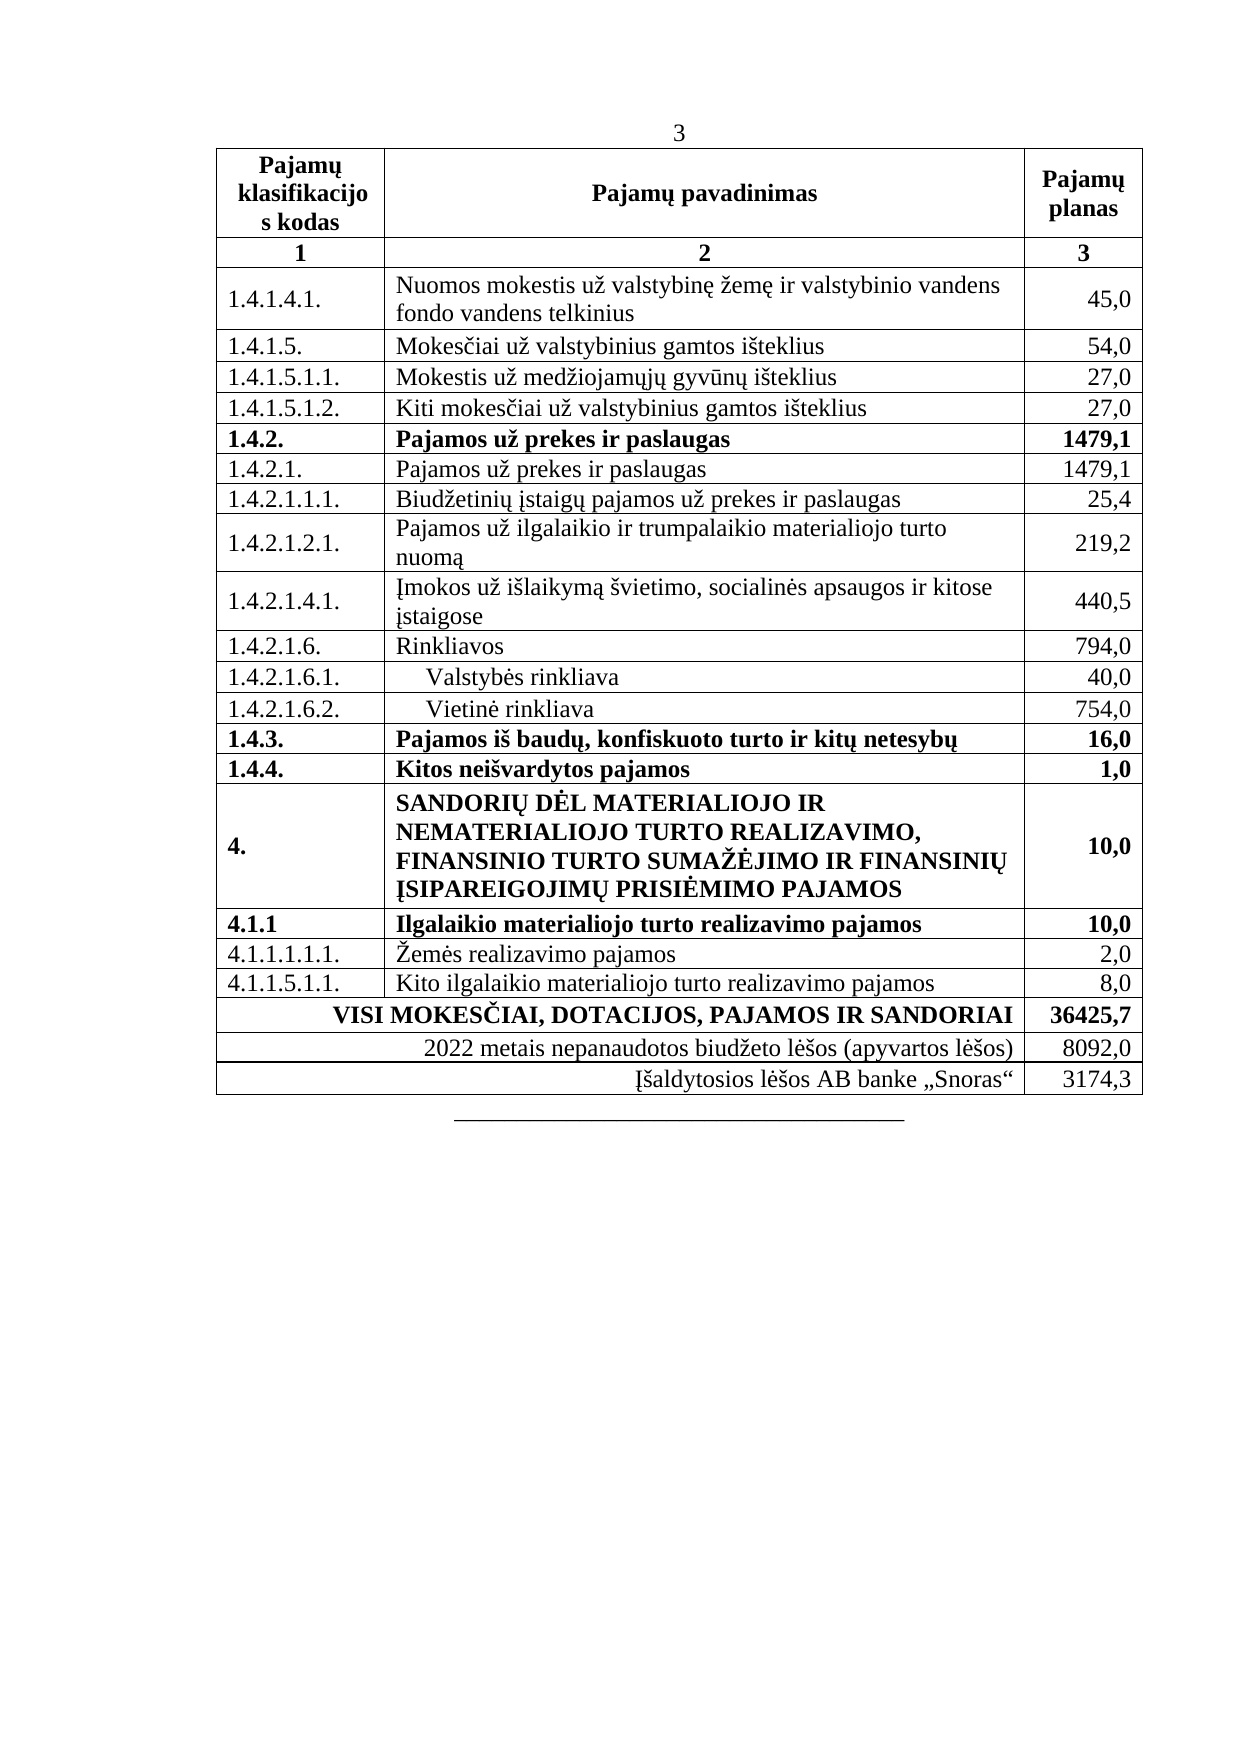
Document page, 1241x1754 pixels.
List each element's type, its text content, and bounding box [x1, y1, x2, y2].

table_cell 54,0 [1025, 330, 1142, 361]
table_cell 1.4.3. [217, 724, 384, 753]
table_cell Pajamos už ilgalaikio ir trumpalaikio materialiojo turto nuomą [385, 514, 1024, 571]
table_cell Mokesčiai už valstybinius gamtos išteklius [385, 330, 1024, 361]
table_header Pajamų klasifikacijos kodas [217, 149, 384, 237]
table_cell 1.4.2.1.6.2. [217, 693, 384, 723]
table_cell 1.4.1.4.1. [217, 268, 384, 329]
table_cell 1,0 [1025, 754, 1142, 783]
table_cell 2,0 [1025, 939, 1142, 967]
table_cell 1.4.2.1.4.1. [217, 572, 384, 629]
table_cell VISI MOKESČIAI, DOTACIJOS, PAJAMOS IR SANDORIAI [217, 998, 1024, 1032]
table_cell Nuomos mokestis už valstybinę žemę ir valstybinio vandens fondo vandens telkinius [385, 268, 1024, 329]
table_cell 1.4.2.1. [217, 454, 384, 483]
table_cell 8,0 [1025, 969, 1142, 997]
table_cell 1.4.4. [217, 754, 384, 783]
table_cell 794,0 [1025, 631, 1142, 661]
table_cell 3174,3 [1025, 1063, 1142, 1094]
table_cell Kiti mokesčiai už valstybinius gamtos išteklius [385, 393, 1024, 423]
table_cell Kito ilgalaikio materialiojo turto realizavimo pajamos [385, 969, 1024, 997]
table_cell 1.4.2. [217, 424, 384, 453]
table_cell 36425,7 [1025, 998, 1142, 1032]
table_cell 10,0 [1025, 784, 1142, 908]
table_cell 4. [217, 784, 384, 908]
table_cell 8092,0 [1025, 1033, 1142, 1061]
table_cell 4.1.1 [217, 909, 384, 938]
table_cell Vietinė rinkliava [385, 693, 1024, 723]
table_cell 440,5 [1025, 572, 1142, 629]
table_cell Pajamos už prekes ir paslaugas [385, 424, 1024, 453]
table_cell 45,0 [1025, 268, 1142, 329]
table_cell 1479,1 [1025, 424, 1142, 453]
table_header Pajamų planas [1025, 149, 1142, 237]
table_cell 25,4 [1025, 484, 1142, 512]
table_cell Įmokos už išlaikymą švietimo, socialinės apsaugos ir kitose įstaigose [385, 572, 1024, 629]
table_cell Kitos neišvardytos pajamos [385, 754, 1024, 783]
table_cell 1.4.2.1.1.1. [217, 484, 384, 512]
table_cell 1 [217, 238, 384, 267]
table_cell Rinkliavos [385, 631, 1024, 661]
table_cell 1.4.2.1.2.1. [217, 514, 384, 571]
text ____________________________________ [177, 1095, 1181, 1124]
table_cell 10,0 [1025, 909, 1142, 938]
table_cell 219,2 [1025, 514, 1142, 571]
table_cell 3 [1025, 238, 1142, 267]
table_cell Valstybės rinkliava [385, 662, 1024, 692]
table_cell 1.4.2.1.6. [217, 631, 384, 661]
table_cell Ilgalaikio materialiojo turto realizavimo pajamos [385, 909, 1024, 938]
table_cell Mokestis už medžiojamųjų gyvūnų išteklius [385, 362, 1024, 392]
table_cell Žemės realizavimo pajamos [385, 939, 1024, 967]
table_cell 1.4.2.1.6.1. [217, 662, 384, 692]
table_cell 1.4.1.5.1.1. [217, 362, 384, 392]
table_cell 1.4.1.5.1.2. [217, 393, 384, 423]
table_cell 27,0 [1025, 362, 1142, 392]
table_cell Pajamos už prekes ir paslaugas [385, 454, 1024, 483]
table_cell 40,0 [1025, 662, 1142, 692]
table_header Pajamų pavadinimas [385, 149, 1024, 237]
table_cell Biudžetinių įstaigų pajamos už prekes ir paslaugas [385, 484, 1024, 512]
table_cell 4.1.1.5.1.1. [217, 969, 384, 997]
table_cell 2 [385, 238, 1024, 267]
table_cell Įšaldytosios lėšos AB banke „Snoras“ [217, 1063, 1024, 1094]
table_cell 16,0 [1025, 724, 1142, 753]
table_cell 27,0 [1025, 393, 1142, 423]
table_cell 2022 metais nepanaudotos biudžeto lėšos (apyvartos lėšos) [217, 1033, 1024, 1061]
table_cell 4.1.1.1.1.1. [217, 939, 384, 967]
table_cell 1.4.1.5. [217, 330, 384, 361]
table_cell SANDORIŲ DĖL MATERIALIOJO IR NEMATERIALIOJO TURTO REALIZAVIMO, FINANSINIO TURTO SUMAŽĖJIMO IR FINANSINIŲ ĮSIPAREIGOJIMŲ PRISIĖMIMO PAJAMOS [385, 784, 1024, 908]
table_cell 1479,1 [1025, 454, 1142, 483]
table_cell 754,0 [1025, 693, 1142, 723]
table_cell Pajamos iš baudų, konfiskuoto turto ir kitų netesybų [385, 724, 1024, 753]
